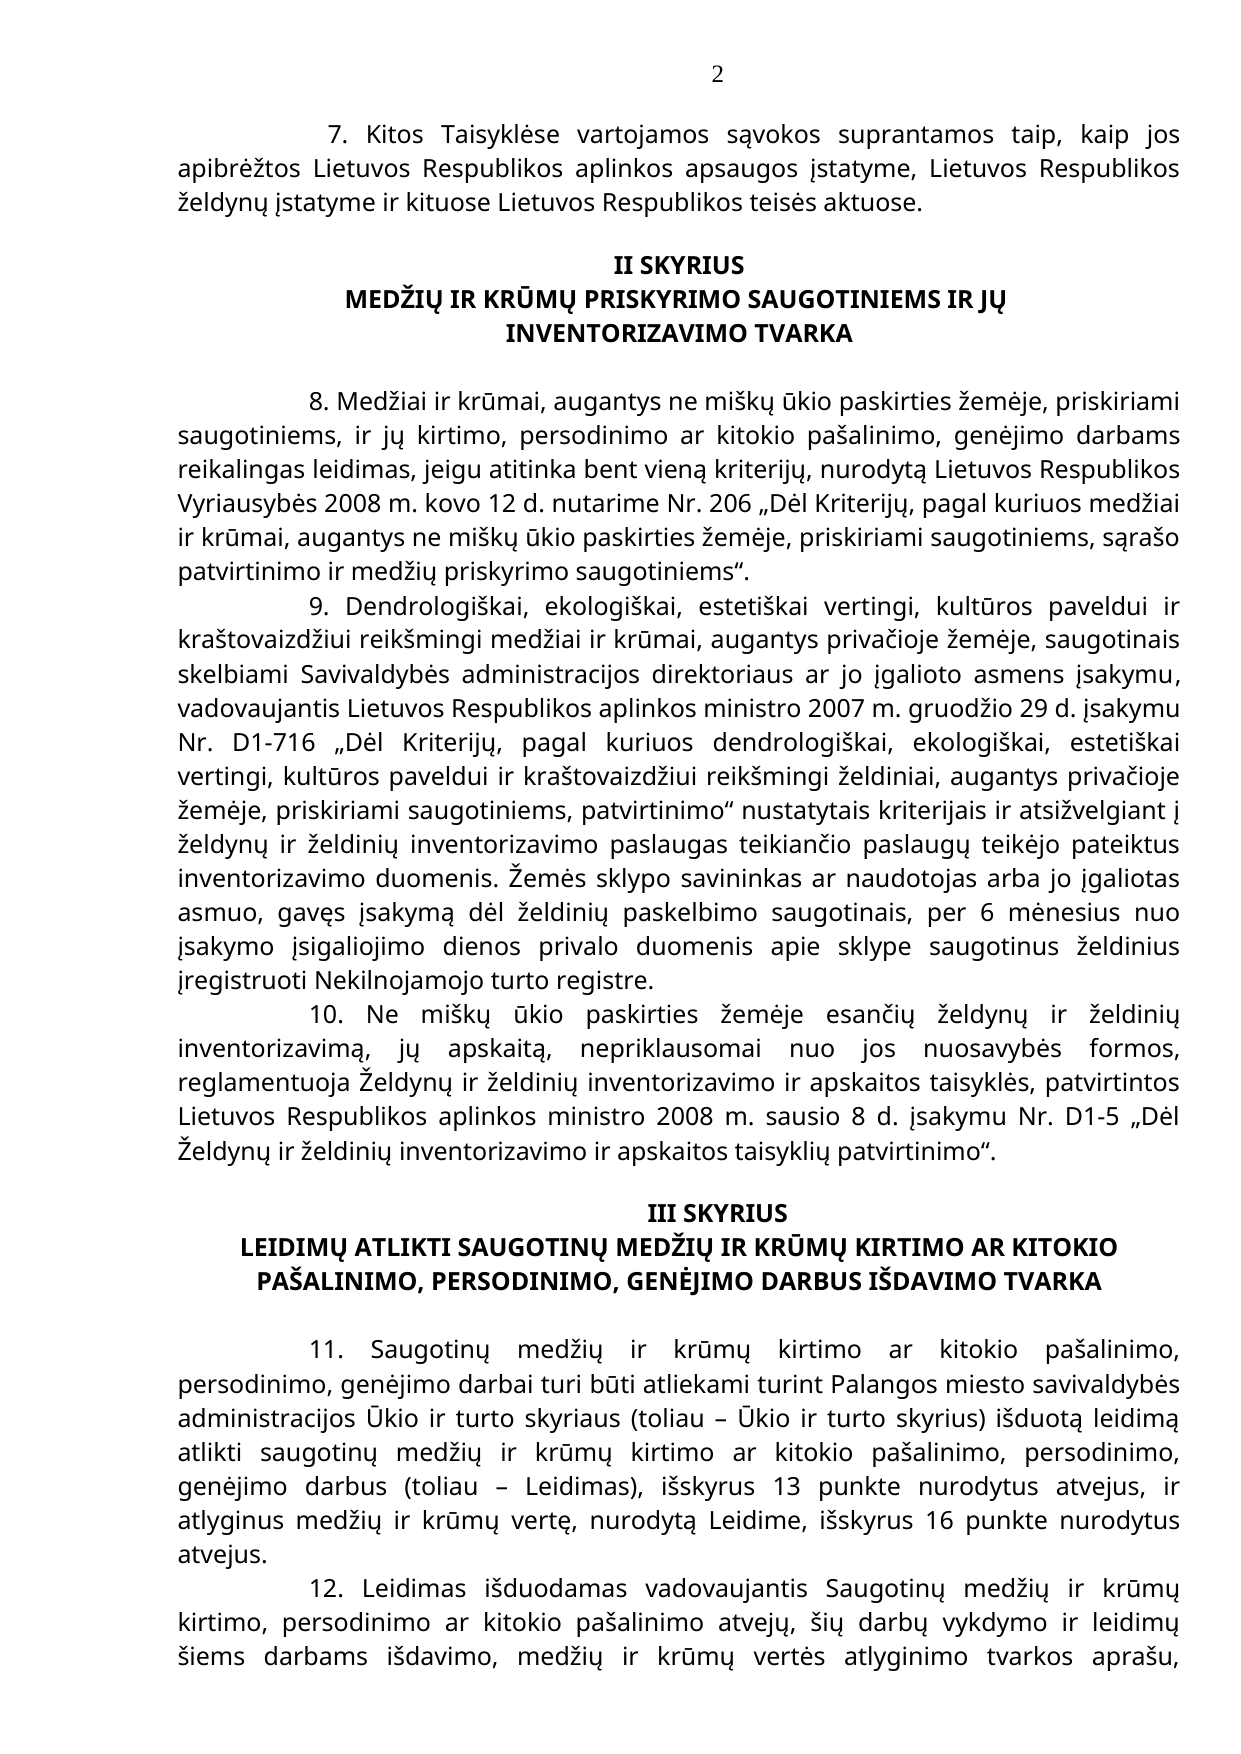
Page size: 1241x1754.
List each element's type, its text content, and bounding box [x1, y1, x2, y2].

text 9. Dendrologiškai, ekologiškai, estetiškai vertingi, kultūros paveldui ir kraštovaizdžiui reikšmingi medžiai ir krūmai, augantys privačioje žemėje, saugotinais skelbiami Savivaldybės administracijos direktoriaus ar jo įgalioto asmens įsakymu, vadovaujantis Lietuvos Respublikos aplinkos ministro 2007 m. gruodžio 29 d. įsakymu Nr. D1-716 „Dėl Kriterijų, pagal kuriuos dendrologiškai, ekologiškai, estetiškai vertingi, kultūros paveldui ir kraštovaizdžiui reikšmingi želdiniai, augantys privačioje žemėje, priskiriami saugotiniems, patvirtinimo“ nustatytais kriterijais ir atsižvelgiant į želdynų ir želdinių inventorizavimo paslaugas teikiančio paslaugų teikėjo pateiktus inventorizavimo duomenis. Žemės sklypo savininkas ar naudotojas arba jo įgaliotas asmuo, gavęs įsakymą dėl želdinių paskelbimo saugotinais, per 6 mėnesius nuo įsakymo įsigaliojimo dienos privalo duomenis apie sklype saugotinus želdinius įregistruoti Nekilnojamojo turto registre. [177, 588, 1181, 997]
text III SKYRIUS [177, 1196, 1181, 1230]
text 11. Saugotinų medžių ir krūmų kirtimo ar kitokio pašalinimo, persodinimo, genėjimo darbai turi būti atliekami turint Palangos miesto savivaldybės administracijos Ūkio ir turto skyriaus (toliau – Ūkio ir turto skyrius) išduotą leidimą atlikti saugotinų medžių ir krūmų kirtimo ar kitokio pašalinimo, persodinimo, genėjimo darbus (toliau – Leidimas), išskyrus 13 punkte nurodytus atvejus, ir atlyginus medžių ir krūmų vertę, nurodytą Leidime, išskyrus 16 punkte nurodytus atvejus. [177, 1332, 1181, 1571]
text 12. Leidimas išduodamas vadovaujantis Saugotinų medžių ir krūmų kirtimo, persodinimo ar kitokio pašalinimo atvejų, šių darbų vykdymo ir leidimų šiems darbams išdavimo, medžių ir krūmų vertės atlyginimo tvarkos aprašu, [177, 1571, 1181, 1673]
text II SKYRIUS [177, 247, 1181, 282]
text 10. Ne miškų ūkio paskirties žemėje esančių želdynų ir želdinių inventorizavimą, jų apskaitą, nepriklausomai nuo jos nuosavybės formos, reglamentuoja Želdynų ir želdinių inventorizavimo ir apskaitos taisyklės, patvirtintos Lietuvos Respublikos aplinkos ministro 2008 m. sausio 8 d. įsakymu Nr. D1-5 „Dėl Želdynų ir želdinių inventorizavimo ir apskaitos taisyklių patvirtinimo“. [177, 997, 1181, 1167]
text MEDŽIŲ IR KRŪMŲ PRISKYRIMO SAUGOTINIEMS IR JŲ [177, 282, 1181, 316]
text INVENTORIZAVIMO TVARKA [177, 316, 1181, 350]
text 7. Kitos Taisyklėse vartojamos sąvokos suprantamos taip, kaip jos apibrėžtos Lietuvos Respublikos aplinkos apsaugos įstatyme, Lietuvos Respublikos želdynų įstatyme ir kituose Lietuvos Respublikos teisės aktuose. [177, 117, 1181, 219]
text 8. Medžiai ir krūmai, augantys ne miškų ūkio paskirties žemėje, priskiriami saugotiniems, ir jų kirtimo, persodinimo ar kitokio pašalinimo, genėjimo darbams reikalingas leidimas, jeigu atitinka bent vieną kriterijų, nurodytą Lietuvos Respublikos Vyriausybės 2008 m. kovo 12 d. nutarime Nr. 206 „Dėl Kriterijų, pagal kuriuos medžiai ir krūmai, augantys ne miškų ūkio paskirties žemėje, priskiriami saugotiniems, sąrašo patvirtinimo ir medžių priskyrimo saugotiniems“. [177, 384, 1181, 588]
text LEIDIMŲ ATLIKTI SAUGOTINŲ MEDŽIŲ IR KRŪMŲ KIRTIMO AR KITOKIO PAŠALINIMO, PERSODINIMO, GENĖJIMO DARBUS IŠDAVIMO TVARKA [177, 1230, 1181, 1298]
